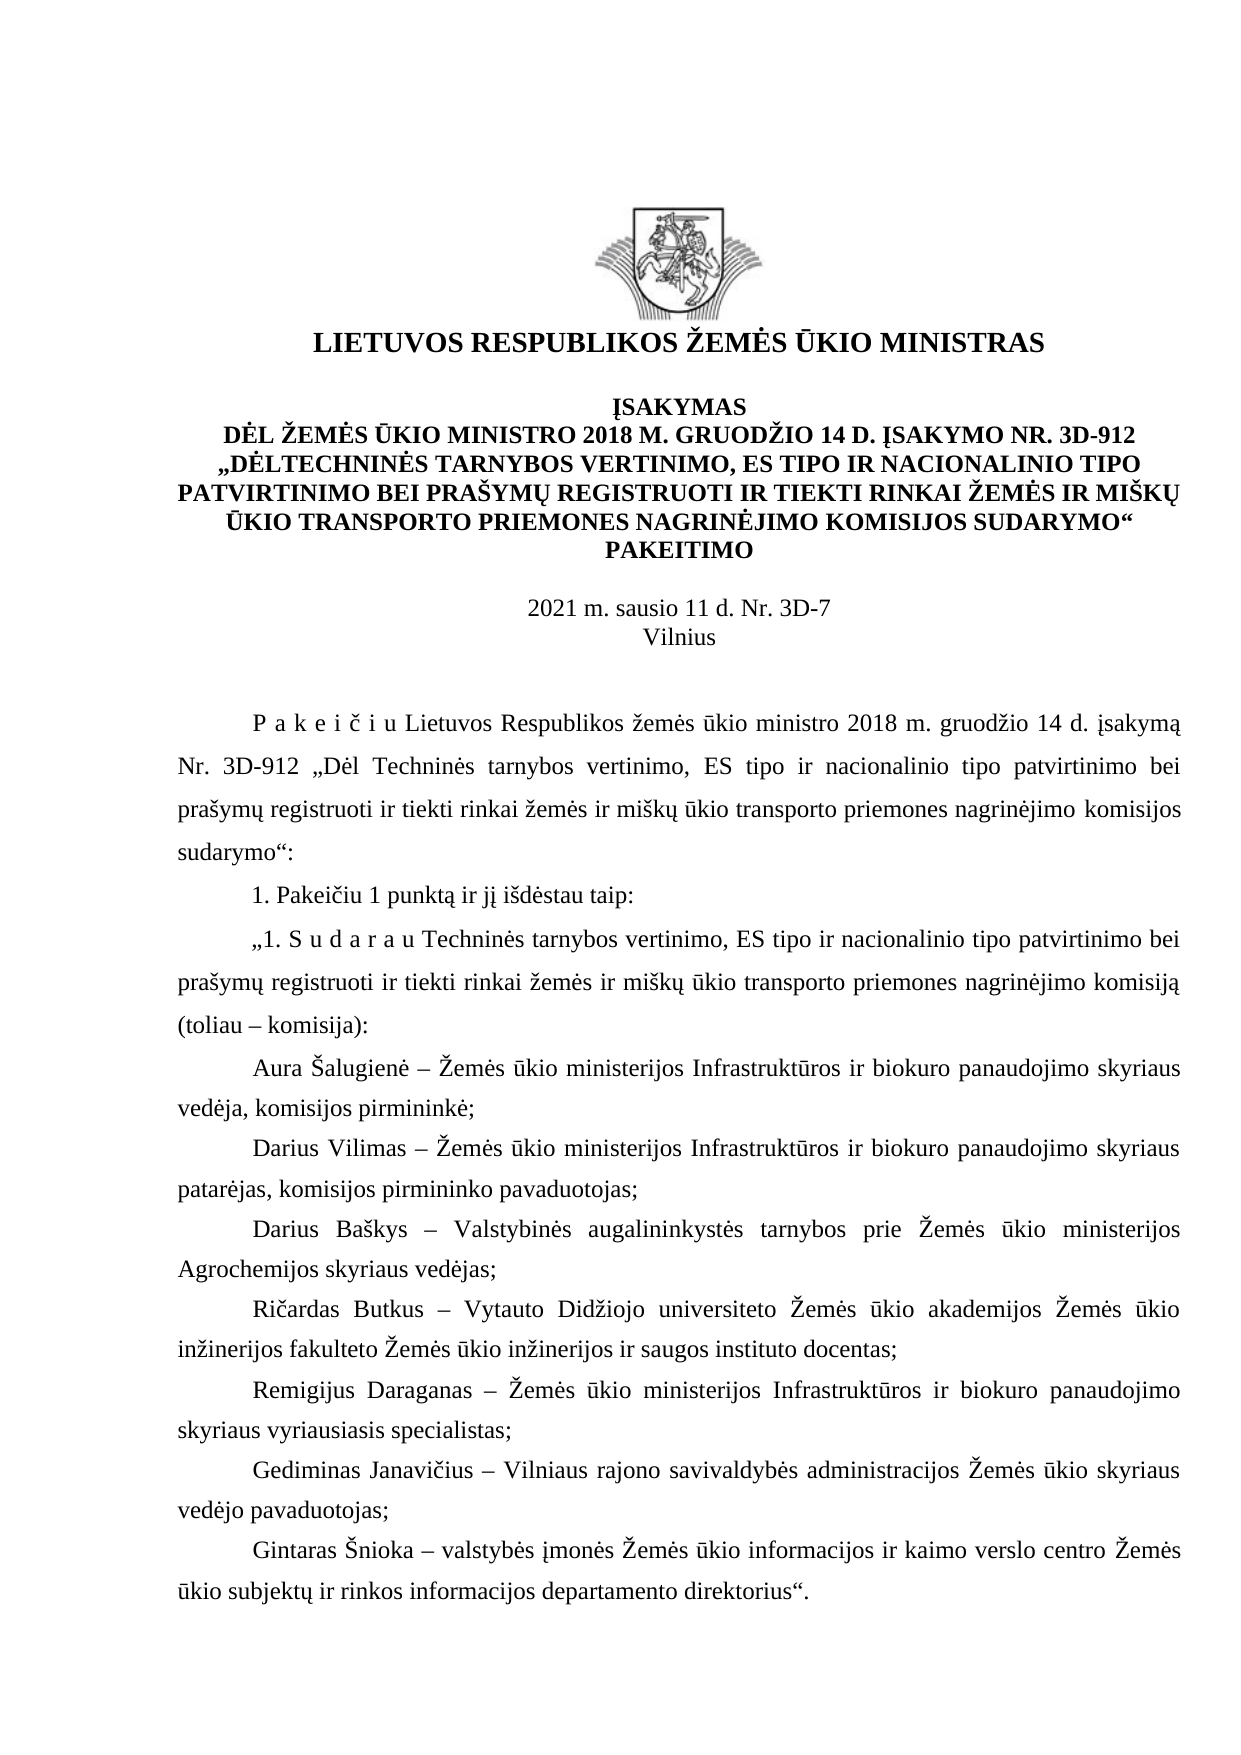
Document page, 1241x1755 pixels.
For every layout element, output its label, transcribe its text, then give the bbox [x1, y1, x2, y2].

text Gediminas Janavičius – Vilniaus rajono savivaldybės administracijos Žemės ūkio skyriaus vedėjo pavaduotojas; [177, 1455, 1181, 1524]
text Aura Šalugienė – Žemės ūkio ministerijos Infrastruktūros ir biokuro panaudojimo skyriaus vedėja, komisijos pirmininkė; [177, 1053, 1181, 1122]
text „1. S u d a r a u Techninės tarnybos vertinimo, ES tipo ir nacionalinio tipo patvirtinimo bei prašymų registruoti ir tiekti rinkai žemės ir miškų ūkio transporto priemones nagrinėjimo komisiją (toliau – komisija): [177, 924, 1181, 1039]
text 1. Pakeičiu 1 punktą ir jį išdėstau taip: [177, 881, 1181, 909]
text Darius Baškys – Valstybinės augalininkystės tarnybos prie Žemės ūkio ministerijos Agrochemijos skyriaus vedėjas; [177, 1214, 1181, 1283]
text LIETUVOS RESPUBLIKOS ŽEMĖS ŪKIO MINISTRAS [177, 325, 1181, 358]
text Remigijus Daraganas – Žemės ūkio ministerijos Infrastruktūros ir biokuro panaudojimo skyriaus vyriausiasis specialistas; [177, 1375, 1181, 1444]
text Ričardas Butkus – Vytauto Didžiojo universiteto Žemės ūkio akademijos Žemės ūkio inžinerijos fakulteto Žemės ūkio inžinerijos ir saugos instituto docentas; [177, 1294, 1181, 1363]
text P a k e i č i u Lietuvos Respublikos žemės ūkio ministro 2018 m. gruodžio 14 d. įsakymą Nr. 3D-912 „Dėl Techninės tarnybos vertinimo, ES tipo ir nacionalinio tipo patvirtinimo bei prašymų registruoti ir tiekti rinkai žemės ir miškų ūkio transporto priemones nagrinėjimo komisijos sudarymo“: [177, 708, 1181, 866]
text Gintaras Šnioka – valstybės įmonės Žemės ūkio informacijos ir kaimo verslo centro Žemės ūkio subjektų ir rinkos informacijos departamento direktorius“. [177, 1536, 1181, 1604]
text Vilnius [177, 622, 1181, 651]
text Darius Vilimas – Žemės ūkio ministerijos Infrastruktūros ir biokuro panaudojimo skyriaus patarėjas, komisijos pirmininko pavaduotojas; [177, 1133, 1181, 1202]
text 2021 m. sausio 11 d. Nr. 3D-7 [177, 593, 1181, 622]
text DĖL ŽEMĖS ŪKIO MINISTRO 2018 M. GRUODŽIO 14 D. ĮSAKYMO nr. 3D-912 „DĖLTECHNINĖS TARNYBOS VERTINIMO, ES TIPO IR NACIONALINIO TIPO PATVIRTINIMO BEI PRAŠYMŲ REGISTRUOTI IR TIEKTI RINKAI ŽEMĖS IR MIŠKŲ ŪKIO TRANSPORTO PRIEMONES NAGRINĖJIMO KOMISIJOS SUDARYMO“ PAKEITIMO [177, 421, 1181, 564]
text ĮSAKYMAS [177, 392, 1181, 421]
